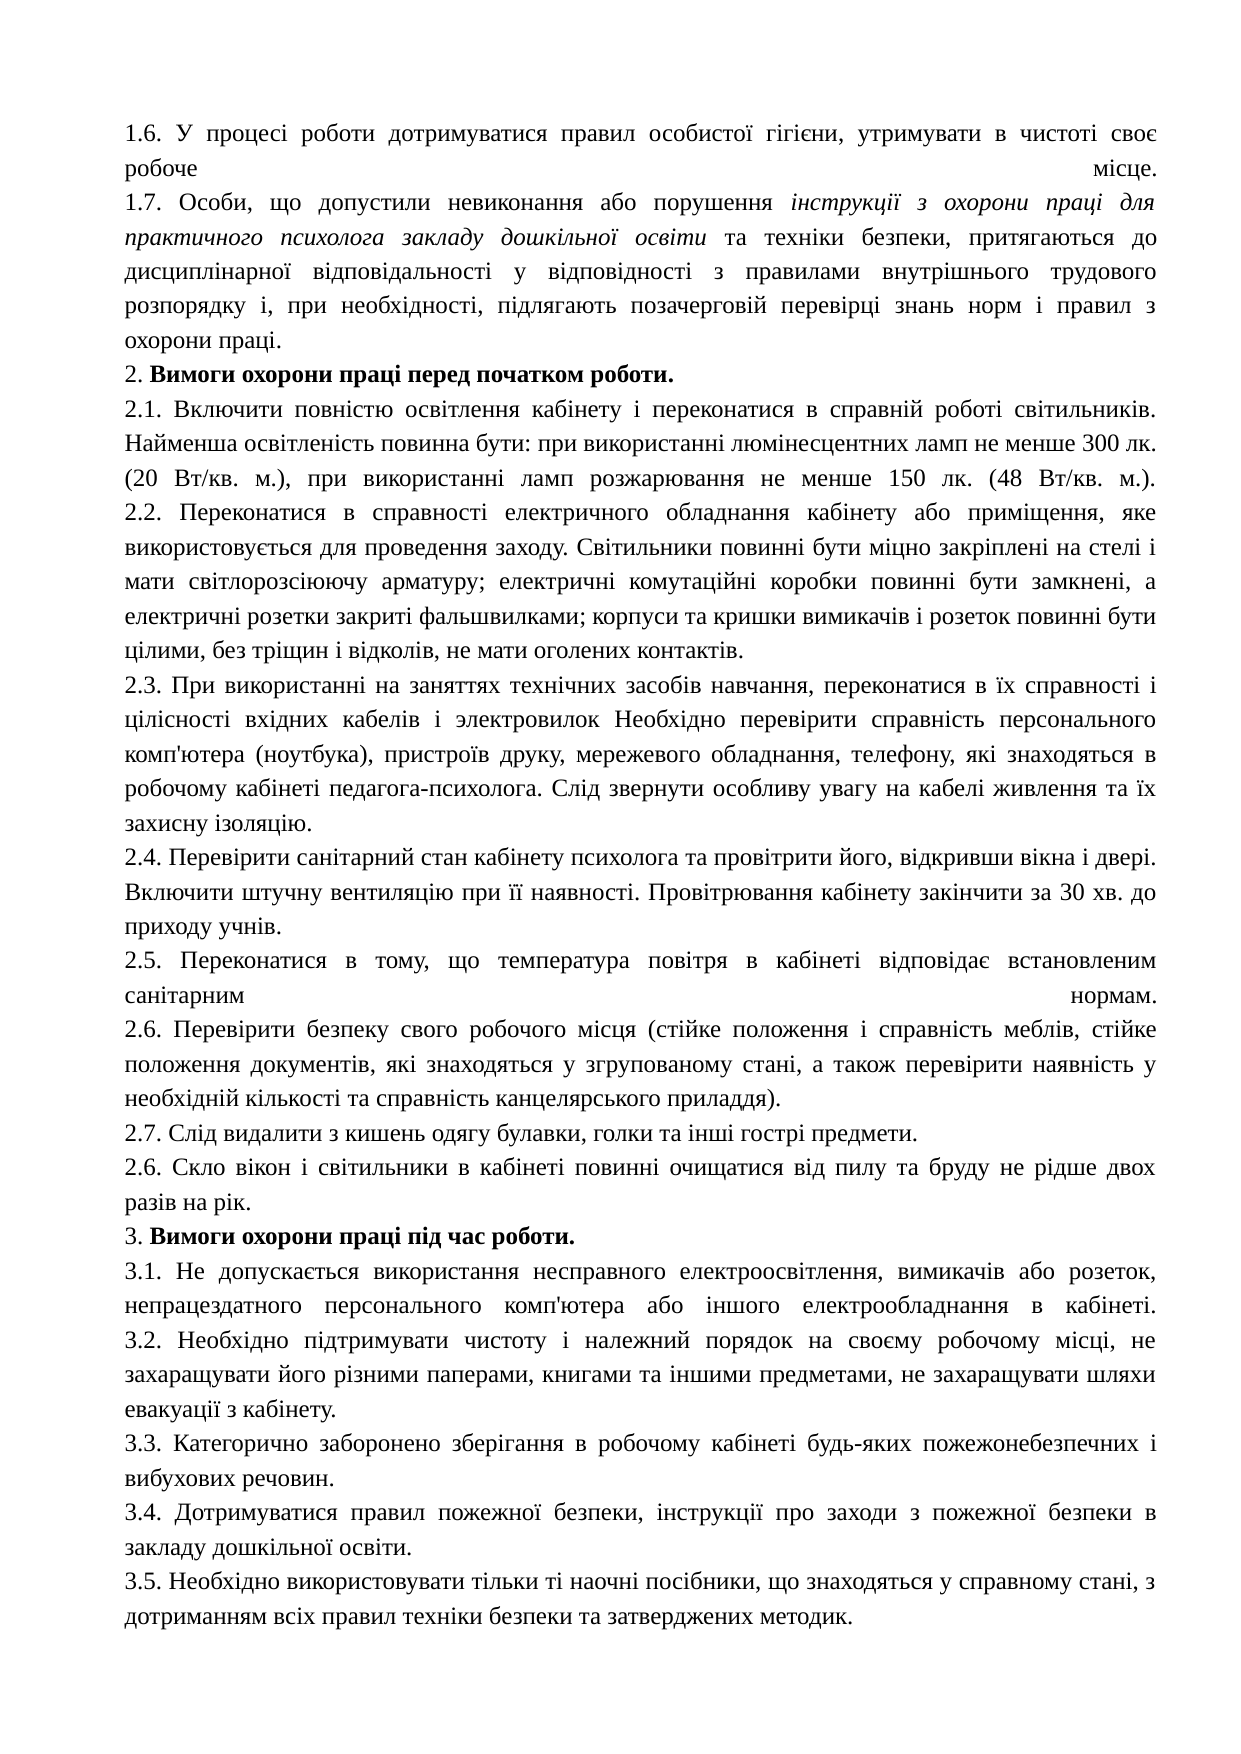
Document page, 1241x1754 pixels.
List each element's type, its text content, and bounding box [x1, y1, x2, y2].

text 2.5. Переконатися в тому, що температура повітря в кабінеті відповідає встановленим санітарним нормам. 2.6. Перевірити безпеку свого робочого місця (стійке положення і справність меблів, стійке положення документів, які знаходяться у згрупованому стані, а також перевірити наявність у необхідній кількості та справність канцелярського приладдя). [124, 946, 1157, 1112]
text 2.6. Скло вікон і світильники в кабінеті повинні очищатися від пилу та бруду не рідше двох разів на рік. [124, 1152, 1157, 1216]
text 1.6. У процесі роботи дотримуватися правил особистої гігієни, утримувати в чистоті своє робоче місце. 1.7. Особи, що допустили невиконання або порушення інструкції з охорони праці для практичного психолога закладу дошкільної освіти та техніки безпеки, притягаються до дисциплінарної відповідальності у відповідності з правилами внутрішнього трудового розпорядку і, при необхідності, підлягають позачерговій перевірці знань норм і правил з охорони праці. [124, 118, 1157, 354]
text 3.1. Не допускається використання несправного електроосвітлення, вимикачів або розеток, непрацездатного персонального комп'ютера або іншого електрообладнання в кабінеті. 3.2. Необхідно підтримувати чистоту і належний порядок на своєму робочому місці, не захаращувати його різними паперами, книгами та іншими предметами, не захаращувати шляхи евакуації з кабінету. [124, 1256, 1157, 1423]
text 2. Вимоги охорони праці перед початком роботи. [124, 359, 1157, 388]
text 3. Вимоги охорони праці під час роботи. [124, 1221, 1157, 1250]
text 2.3. При використанні на заняттях технічних засобів навчання, переконатися в їх справності і цілісності вхідних кабелів і электровилок Необхідно перевірити справність персонального комп'ютера (ноутбука), пристроїв друку, мережевого обладнання, телефону, які знаходяться в робочому кабінеті педагога-психолога. Слід звернути особливу увагу на кабелі живлення та їх захисну ізоляцію. [124, 670, 1157, 836]
text 2.7. Слід видалити з кишень одягу булавки, голки та інші гострі предмети. [124, 1118, 1157, 1147]
text 3.4. Дотримуватися правил пожежної безпеки, інструкції про заходи з пожежної безпеки в закладу дошкільної освіти. [124, 1497, 1157, 1561]
text 2.4. Перевірити санітарний стан кабінету психолога та провітрити його, відкривши вікна і двері. Включити штучну вентиляцію при її наявності. Провітрювання кабінету закінчити за 30 хв. до приходу учнів. [124, 842, 1157, 940]
text 3.3. Категорично заборонено зберігання в робочому кабінеті будь-яких пожежонебезпечних і вибухових речовин. [124, 1428, 1157, 1492]
text 3.5. Необхідно використовувати тільки ті наочні посібники, що знаходяться у справному стані, з дотриманням всіх правил техніки безпеки та затверджених методик. [124, 1566, 1157, 1629]
text 2.1. Включити повністю освітлення кабінету і переконатися в справній роботі світильників. Найменша освітленість повинна бути: при використанні люмінесцентних ламп не менше 300 лк. (20 Вт/кв. м.), при використанні ламп розжарювання не менше 150 лк. (48 Вт/кв. м.). 2.2. Переконатися в справності електричного обладнання кабінету або приміщення, яке використовується для проведення заходу. Світильники повинні бути міцно закріплені на стелі і мати світлорозсіюючу арматуру; електричні комутаційні коробки повинні бути замкнені, а електричні розетки закриті фальшвилками; корпуси та кришки вимикачів і розеток повинні бути цілими, без тріщин і відколів, не мати оголених контактів. [124, 394, 1157, 664]
